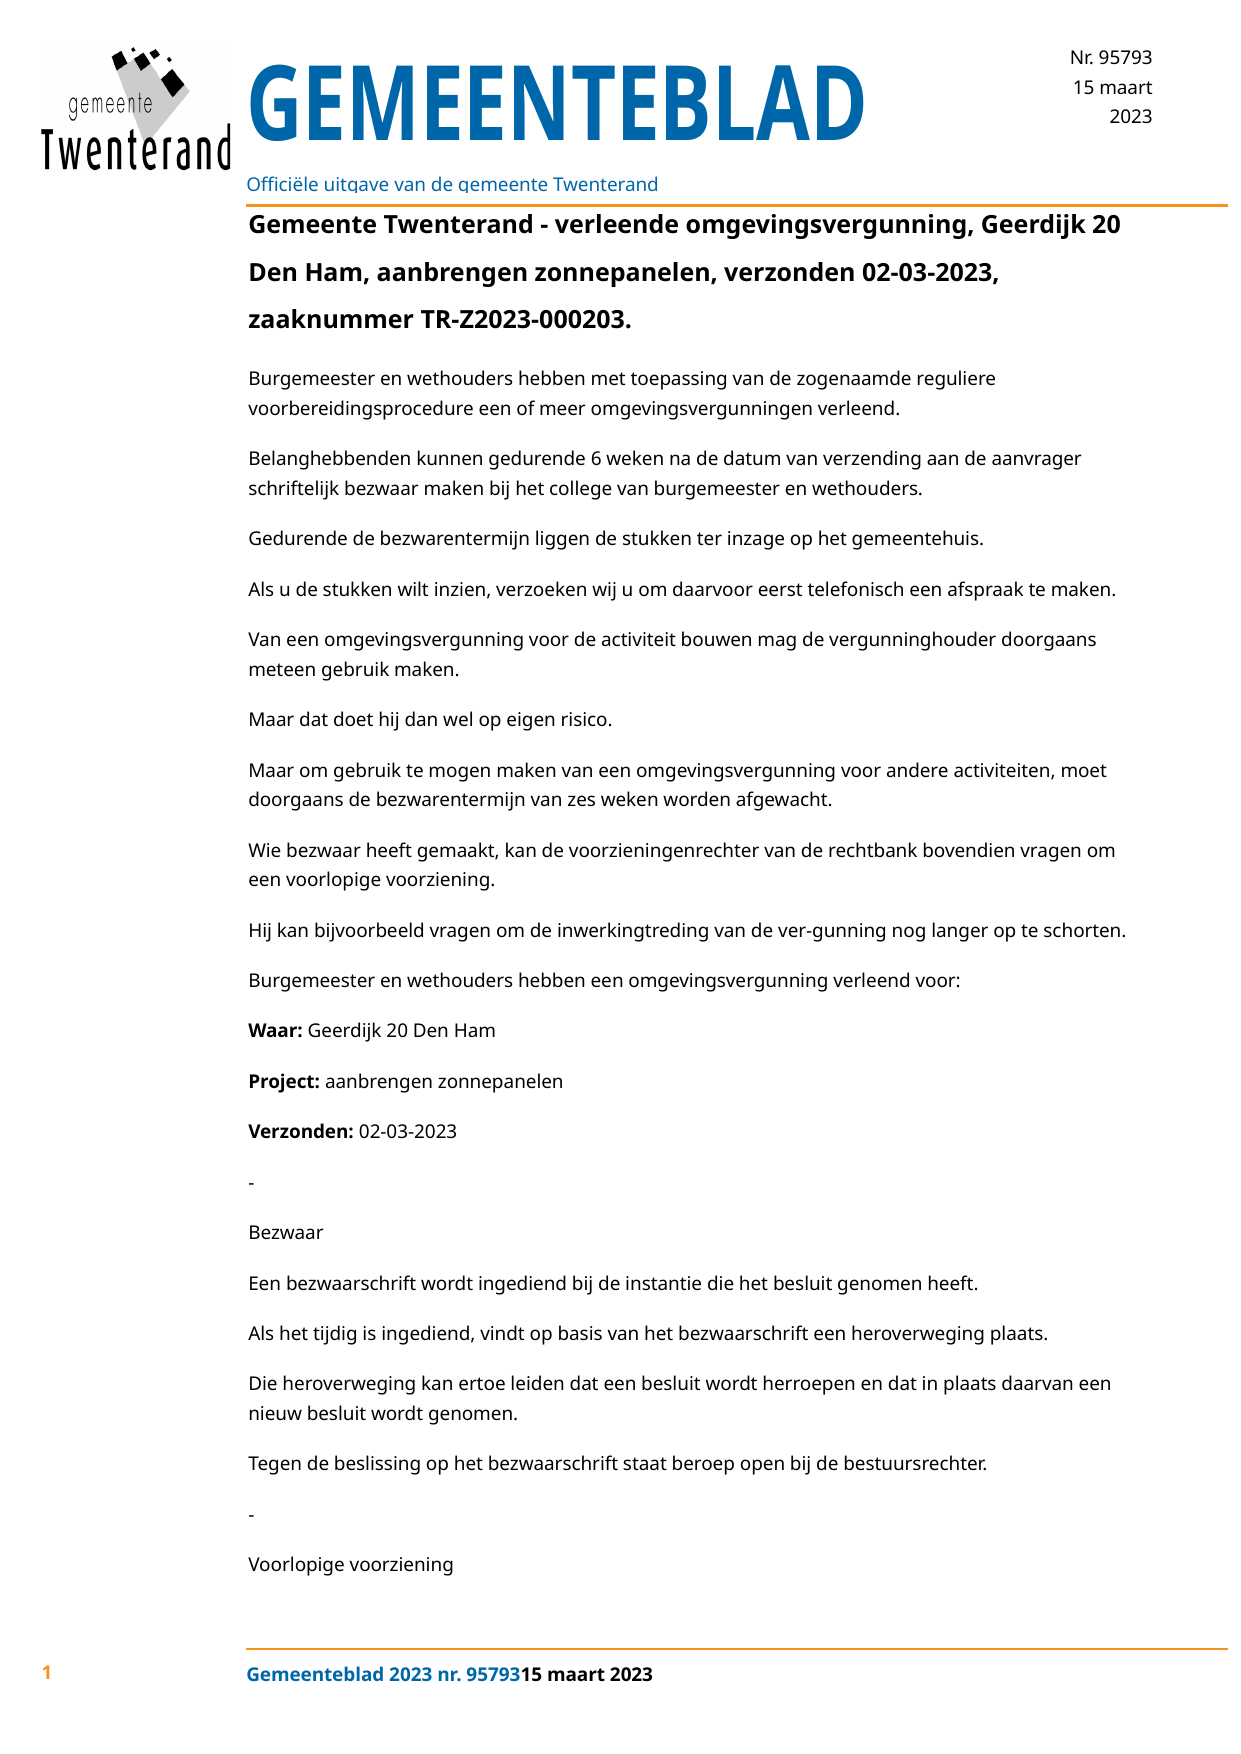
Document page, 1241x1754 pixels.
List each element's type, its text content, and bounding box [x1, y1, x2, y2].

text Project: aanbrengen zonnepanelen [248, 1068, 1152, 1094]
text Als het tijdig is ingediend, vindt op basis van het bezwaarschrift een heroverweging plaats. [248, 1320, 1152, 1346]
text Die heroverweging kan ertoe leiden dat een besluit wordt herroepen en dat in plaats daarvan een nieuw besluit wordt genomen. [248, 1371, 1152, 1426]
text Tegen de beslissing op het bezwaarschrift staat beroep open bij de bestuursrechter. [248, 1451, 1152, 1476]
text Maar om gebruik te mogen maken van een omgevingsvergunning voor andere activiteiten, moet doorgaans de bezwarentermijn van zes weken worden afgewacht. [248, 757, 1152, 812]
text Verzonden: 02-03-2023 [248, 1118, 1152, 1144]
text - [248, 1169, 1152, 1194]
text Een bezwaarschrift wordt ingediend bij de instantie die het besluit genomen heeft. [248, 1270, 1152, 1295]
text Van een omgevingsvergunning voor de activiteit bouwen mag de vergunninghouder doorgaans meteen gebruik maken. [248, 626, 1152, 682]
text Wie bezwaar heeft gemaakt, kan de voorzieningenrechter van de rechtbank bovendien vragen om een voorlopige voorziening. [248, 837, 1152, 892]
text Maar dat doet hij dan wel op eigen risico. [248, 706, 1152, 732]
text Hij kan bijvoorbeeld vragen om de inwerkingtreding van de ver-gunning nog langer op te schorten. [248, 917, 1152, 942]
text Gedurende de bezwarentermijn liggen de stukken ter inzage op het gemeentehuis. [248, 526, 1152, 551]
text Belanghebbenden kunnen gedurende 6 weken na de datum van verzending aan de aanvrager schriftelijk bezwaar maken bij het college van burgemeester en wethouders. [248, 446, 1152, 501]
text Gemeente Twenterand - verleende omgevingsvergunning, Geerdijk 20 Den Ham, aanbrengen zonnepanelen, verzonden 02-03-2023, zaaknummer TR-Z2023-000203. [248, 207, 1152, 336]
text Voorlopige voorziening [248, 1551, 1152, 1577]
text Waar: Geerdijk 20 Den Ham [248, 1018, 1152, 1043]
text Burgemeester en wethouders hebben met toepassing van de zogenaamde reguliere voorbereidingsprocedure een of meer omgevingsvergunningen verleend. [248, 366, 1152, 421]
text Burgemeester en wethouders hebben een omgevingsvergunning verleend voor: [248, 967, 1152, 993]
text Bezwaar [248, 1219, 1152, 1245]
text - [248, 1501, 1152, 1527]
text Als u de stukken wilt inzien, verzoeken wij u om daarvoor eerst telefonisch een afspraak te maken. [248, 576, 1152, 602]
picture [41, 47, 231, 172]
